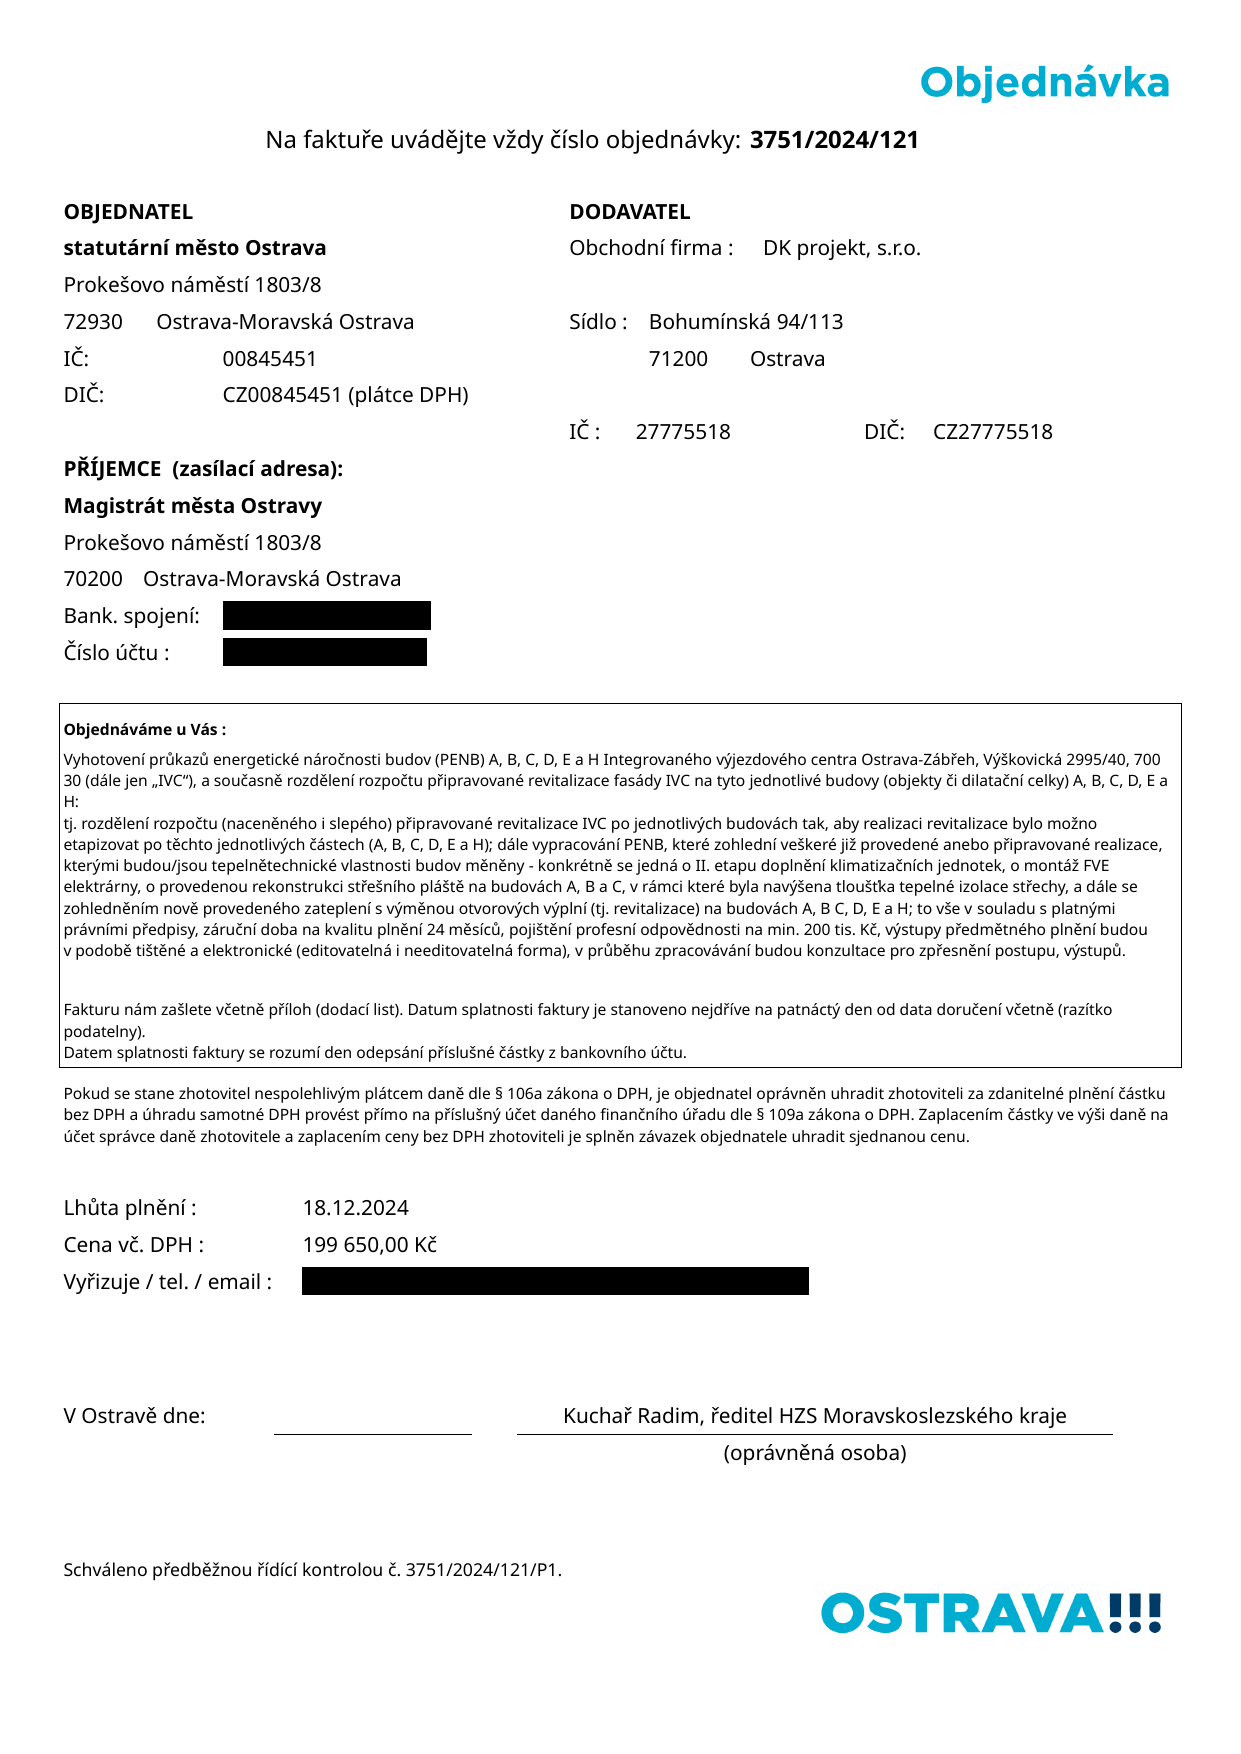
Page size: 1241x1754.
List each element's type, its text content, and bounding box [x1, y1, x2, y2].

table_cell [59, 1332, 1181, 1364]
table_cell Ostrava [746, 340, 1181, 376]
table_cell CZ27775518 [929, 413, 1181, 450]
table_cell 86-5294080247/0100 [218, 634, 565, 671]
table_cell Ostrava-Moravská Ostrava [152, 303, 565, 340]
table_header [916, 59, 1181, 101]
table_cell [690, 1226, 1181, 1263]
table_cell Prokešovo náměstí 1803/8 [59, 266, 565, 303]
table_cell [565, 340, 644, 376]
table_cell [565, 634, 1181, 671]
table_cell DIČ: [860, 413, 929, 450]
table_cell DODAVATEL [565, 193, 1181, 229]
table_cell [1113, 1434, 1181, 1471]
table_cell [59, 1068, 1181, 1073]
table_cell [59, 1364, 1181, 1397]
table_cell Prokešovo náměstí 1803/8 [59, 524, 565, 560]
table_cell [126, 413, 565, 450]
table_cell Vyhotovení průkazů energetické náročnosti budov (PENB) A, B, C, D, E a H Integrovaného výjezdového centra Ostrava-Zábřeh, Výškovická 2995/40, 700 30 (dále jen „IVC“), a současně rozdělení rozpočtu připravované revitalizace fasády IVC na tyto jednotlivé budovy (objekty či dilatační celky) A, B, C, D, E a H: tj. rozdělení rozpočtu (naceněného i slepého) připravované revitalizace IVC po jednotlivých budovách tak, aby realizaci revitalizace bylo možno etapizovat po těchto jednotlivých částech (A, B, C, D, E a H); dále vypracování PENB, které zohlední veškeré již provedené anebo připravované realizace, kterými budou/jsou tepelnětechnické vlastnosti budov měněny - konkrétně se jedná o II. etapu doplnění klimatizačních jednotek, o montáž FVE elektrárny, o provedenou rekonstrukci střešního pláště na budovách A, B a C, v rámci které byla navýšena tloušťka tepelné izolace střechy, a dále se zohledněním nově provedeného zateplení s výměnou otvorových výplní (tj. revitalizace) na budovách A, B C, D, E a H; to vše v souladu s platnými právními předpisy, záruční doba na kvalitu plnění 24 měsíců, pojištění profesní odpovědnosti na min. 200 tis. Kč, výstupy předmětného plnění budou v podobě tištěné a elektronické (editovatelná i needitovatelná forma), v průběhu zpracovávání budou konzultace pro zpřesnění postupu, výstupů. [60, 745, 1181, 965]
table_cell 71200 [645, 340, 746, 376]
table_cell Cena vč. DPH : [59, 1226, 298, 1263]
table_cell [59, 1586, 814, 1633]
table_cell [59, 1521, 1181, 1554]
table_cell DK projekt, s.r.o. [759, 229, 1181, 266]
table_cell [815, 1586, 1181, 1633]
table_cell Obchodní firma : [565, 229, 759, 266]
table_cell [60, 704, 1181, 715]
table_cell [565, 266, 1181, 303]
table_cell [59, 1299, 1181, 1332]
table_cell (oprávněná osoba) [517, 1435, 1113, 1471]
table_cell IČ: [59, 340, 218, 376]
table_cell [59, 1471, 1181, 1503]
table_cell Šichnárková Iva plk., Ing., , iva.sichnarkova@hzscr.cz [298, 1263, 1181, 1299]
table_cell [59, 1434, 517, 1471]
table_cell [59, 413, 126, 450]
table_cell Kuchař Radim, ředitel HZS Moravskoslezského kraje [517, 1397, 1113, 1434]
table_cell Fakturu nám zašlete včetně příloh (dodací list). Datum splatnosti faktury je stanoveno nejdříve na patnáctý den od data doručení včetně (razítko podatelny). Datem splatnosti faktury se rozumí den odepsání příslušné částky z bankovního účtu. [60, 995, 1181, 1067]
table_cell [60, 965, 1181, 995]
table_cell [565, 450, 1181, 487]
table_cell Objednáváme u Vás : [60, 715, 1181, 744]
table_cell [59, 160, 1181, 193]
table_cell CZ00845451 (plátce DPH) [218, 376, 560, 413]
table_cell [472, 1397, 517, 1434]
table_cell 72930 [59, 303, 152, 340]
table_cell PŘÍJEMCE (zasílací adresa): [59, 450, 565, 487]
table_cell Bohumínská 94/113 [645, 303, 1181, 340]
table_cell 00845451 [218, 340, 565, 376]
table_cell [59, 101, 1181, 119]
table_cell Pokud se stane zhotovitel nespolehlivým plátcem daně dle § 106a zákona o DPH, je objednatel oprávněn uhradit zhotoviteli za zdanitelné plnění částku bez DPH a úhradu samotné DPH provést přímo na příslušný účet daného finančního úřadu dle § 109a zákona o DPH. Zaplacením částky ve výši daně na účet správce daně zhotovitele a zaplacením ceny bez DPH zhotoviteli je splněn závazek objednatele uhradit sjednanou cenu. [59, 1079, 1181, 1151]
table_cell Schváleno předběžnou řídící kontrolou č. 3751/2024/121/P1. [59, 1554, 1181, 1586]
table_cell [565, 560, 1181, 597]
table_header [59, 59, 916, 101]
table_cell Bank. spojení: [59, 597, 218, 634]
table_cell Komerční banka, a. s. [218, 597, 565, 634]
table_cell OBJEDNATEL [59, 193, 565, 229]
table_cell [59, 1073, 1181, 1079]
table_cell V Ostravě dne: [59, 1397, 274, 1434]
table_cell 199 650,00 Kč [298, 1226, 690, 1263]
table_cell Na faktuře uvádějte vždy číslo objednávky: [59, 119, 746, 160]
table_cell IČ : [565, 413, 631, 450]
table_cell Lhůta plnění : [59, 1189, 298, 1226]
table_cell [59, 671, 1181, 703]
table_cell 27775518 [631, 413, 860, 450]
table_cell [1113, 1397, 1181, 1434]
table_cell [565, 487, 1181, 523]
table_cell Vyřizuje / tel. / email : [59, 1263, 298, 1299]
table_cell 3751/2024/121 [746, 119, 1181, 160]
table_cell [59, 1151, 1181, 1157]
table_cell Ostrava-Moravská Ostrava [139, 560, 565, 597]
table_cell [565, 524, 1181, 560]
table_cell [560, 376, 1181, 413]
table_cell Sídlo : [565, 303, 644, 340]
table_cell statutární město Ostrava [59, 229, 565, 266]
table_cell [274, 1397, 472, 1434]
table_cell Magistrát města Ostravy [59, 487, 565, 523]
table_cell Číslo účtu : [59, 634, 218, 671]
table_cell [565, 597, 1181, 634]
table_cell DIČ: [59, 376, 218, 413]
table_cell [59, 1157, 1181, 1189]
table_cell 70200 [59, 560, 139, 597]
table_cell [59, 1504, 1181, 1521]
table_cell 18.12.2024 [298, 1189, 1181, 1226]
